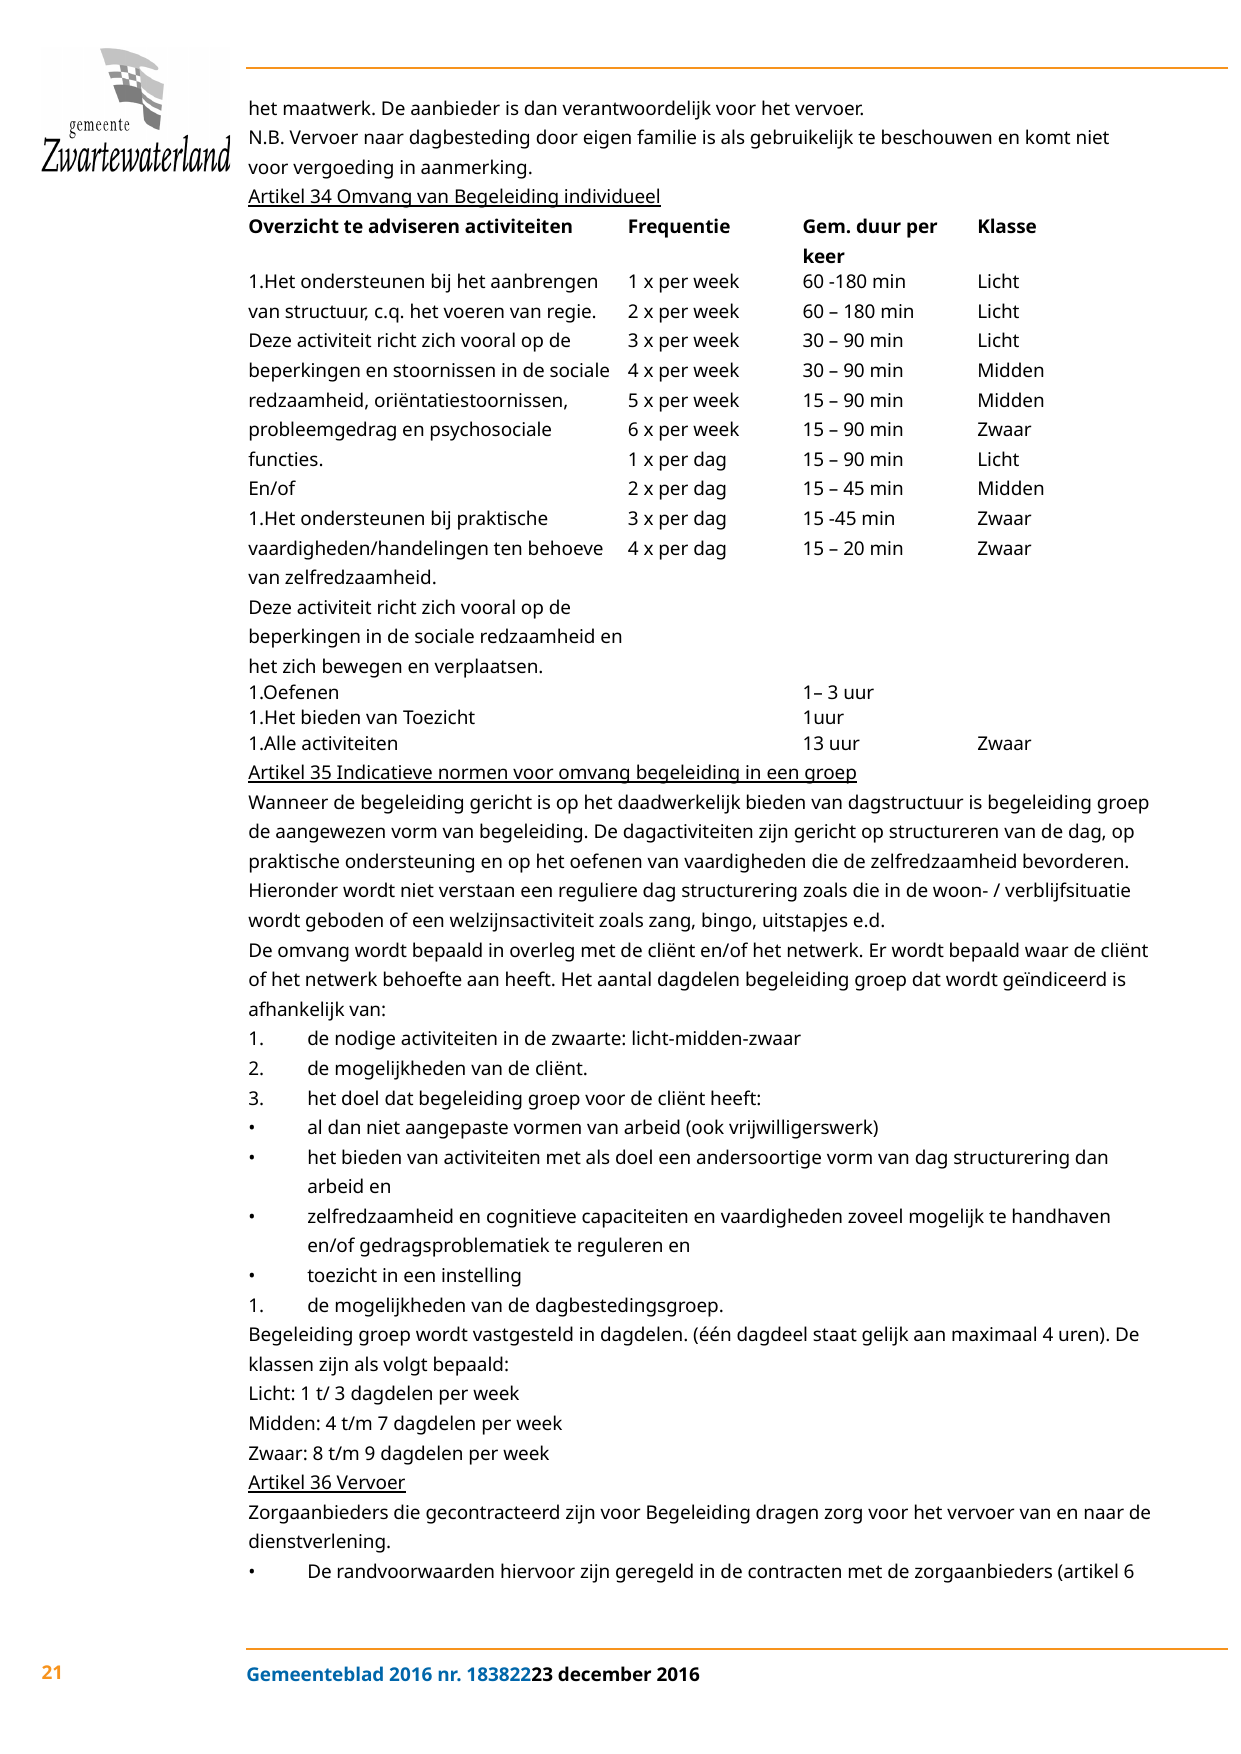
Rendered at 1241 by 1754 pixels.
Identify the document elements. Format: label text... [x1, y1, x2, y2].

list het doel dat begeleiding groep voor de cliënt heeft: [248, 1085, 1152, 1110]
list al dan niet aangepaste vormen van arbeid (ook vrijwilligerswerk) [248, 1114, 1152, 1140]
text Artikel 34 Omvang van Begeleiding individueel [248, 183, 1152, 209]
list de mogelijkheden van de cliënt. [248, 1055, 1152, 1081]
text Wanneer de begeleiding gericht is op het daadwerkelijk bieden van dagstructuur is begeleiding groep de aangewezen vorm van begeleiding. De dagactiviteiten zijn gericht op structureren van de dag, op praktische ondersteuning en op het oefenen van vaardigheden die de zelfredzaamheid bevorderen. [248, 789, 1152, 874]
list de nodige activiteiten in de zwaarte: licht-midden-zwaar [248, 1026, 1152, 1051]
text het maatwerk. De aanbieder is dan verantwoordelijk voor het vervoer. [248, 95, 1152, 121]
table_cell 13 uur [802, 730, 977, 756]
table_header Overzicht te adviseren activiteiten [248, 213, 628, 268]
table_cell [628, 679, 802, 704]
table_header Klasse [977, 213, 1152, 268]
list het bieden van activiteiten met als doel een andersoortige vorm van dag structurering dan arbeid en [248, 1144, 1152, 1199]
table_cell 1.Het ondersteunen bij het aanbrengen van structuur, c.q. het voeren van regie. Deze activiteit richt zich vooral op de beperkingen en stoornissen in de sociale redzaamheid, oriëntatiestoornissen, probleemgedrag en psychosociale functies. En/of 1.Het ondersteunen bij praktische vaardigheden/handelingen ten behoeve van zelfredzaamheid. Deze activiteit richt zich vooral op de beperkingen in de sociale redzaamheid en het zich bewegen en verplaatsen. [248, 269, 628, 679]
table_cell 1– 3 uur [802, 679, 977, 704]
table_cell [977, 705, 1152, 730]
text N.B. Vervoer naar dagbesteding door eigen familie is als gebruikelijk te beschouwen en komt niet voor vergoeding in aanmerking. [248, 124, 1152, 180]
list toezicht in een instelling [248, 1262, 1152, 1288]
text Midden: 4 t/m 7 dagdelen per week [248, 1410, 1152, 1436]
table_cell 1.Oefenen [248, 679, 628, 704]
list De randvoorwaarden hiervoor zijn geregeld in de contracten met de zorgaanbieders (artikel 6 [248, 1558, 1152, 1584]
text Begeleiding groep wordt vastgesteld in dagdelen. (één dagdeel staat gelijk aan maximaal 4 uren). De klassen zijn als volgt bepaald: [248, 1321, 1152, 1377]
text Licht: 1 t/ 3 dagdelen per week [248, 1381, 1152, 1406]
table_header Frequentie [628, 213, 802, 268]
picture [41, 47, 231, 172]
table_cell 1 x per week 2 x per week 3 x per week 4 x per week 5 x per week 6 x per week 1 x per dag 2 x per dag 3 x per dag 4 x per dag [628, 269, 802, 679]
text De omvang wordt bepaald in overleg met de cliënt en/of het netwerk. Er wordt bepaald waar de cliënt of het netwerk behoefte aan heeft. Het aantal dagdelen begeleiding groep dat wordt geïndiceerd is afhankelijk van: [248, 937, 1152, 1022]
table_cell [628, 705, 802, 730]
text Artikel 35 Indicatieve normen voor omvang begeleiding in een groep [248, 759, 1152, 785]
table_cell 1uur [802, 705, 977, 730]
table_cell [628, 730, 802, 756]
table_cell Licht Licht Licht Midden Midden Zwaar Licht Midden Zwaar Zwaar [977, 269, 1152, 679]
text Zwaar: 8 t/m 9 dagdelen per week [248, 1440, 1152, 1465]
list de mogelijkheden van de dagbestedingsgroep. [248, 1292, 1152, 1317]
list zelfredzaamheid en cognitieve capaciteiten en vaardigheden zoveel mogelijk te handhaven en/of gedragsproblematiek te reguleren en [248, 1203, 1152, 1258]
text Hieronder wordt niet verstaan een reguliere dag structurering zoals die in de woon- / verblijfsituatie wordt geboden of een welzijnsactiviteit zoals zang, bingo, uitstapjes e.d. [248, 878, 1152, 933]
table_cell Zwaar [977, 730, 1152, 756]
table_cell [977, 679, 1152, 704]
text Zorgaanbieders die gecontracteerd zijn voor Begeleiding dragen zorg voor het vervoer van en naar de dienstverlening. [248, 1499, 1152, 1554]
table_cell 1.Alle activiteiten [248, 730, 628, 756]
text Artikel 36 Vervoer [248, 1469, 1152, 1495]
table_cell 1.Het bieden van Toezicht [248, 705, 628, 730]
table_cell 60 -180 min 60 – 180 min 30 – 90 min 30 – 90 min 15 – 90 min 15 – 90 min 15 – 90 min 15 – 45 min 15 -45 min 15 – 20 min [802, 269, 977, 679]
table_header Gem. duur per keer [802, 213, 977, 268]
